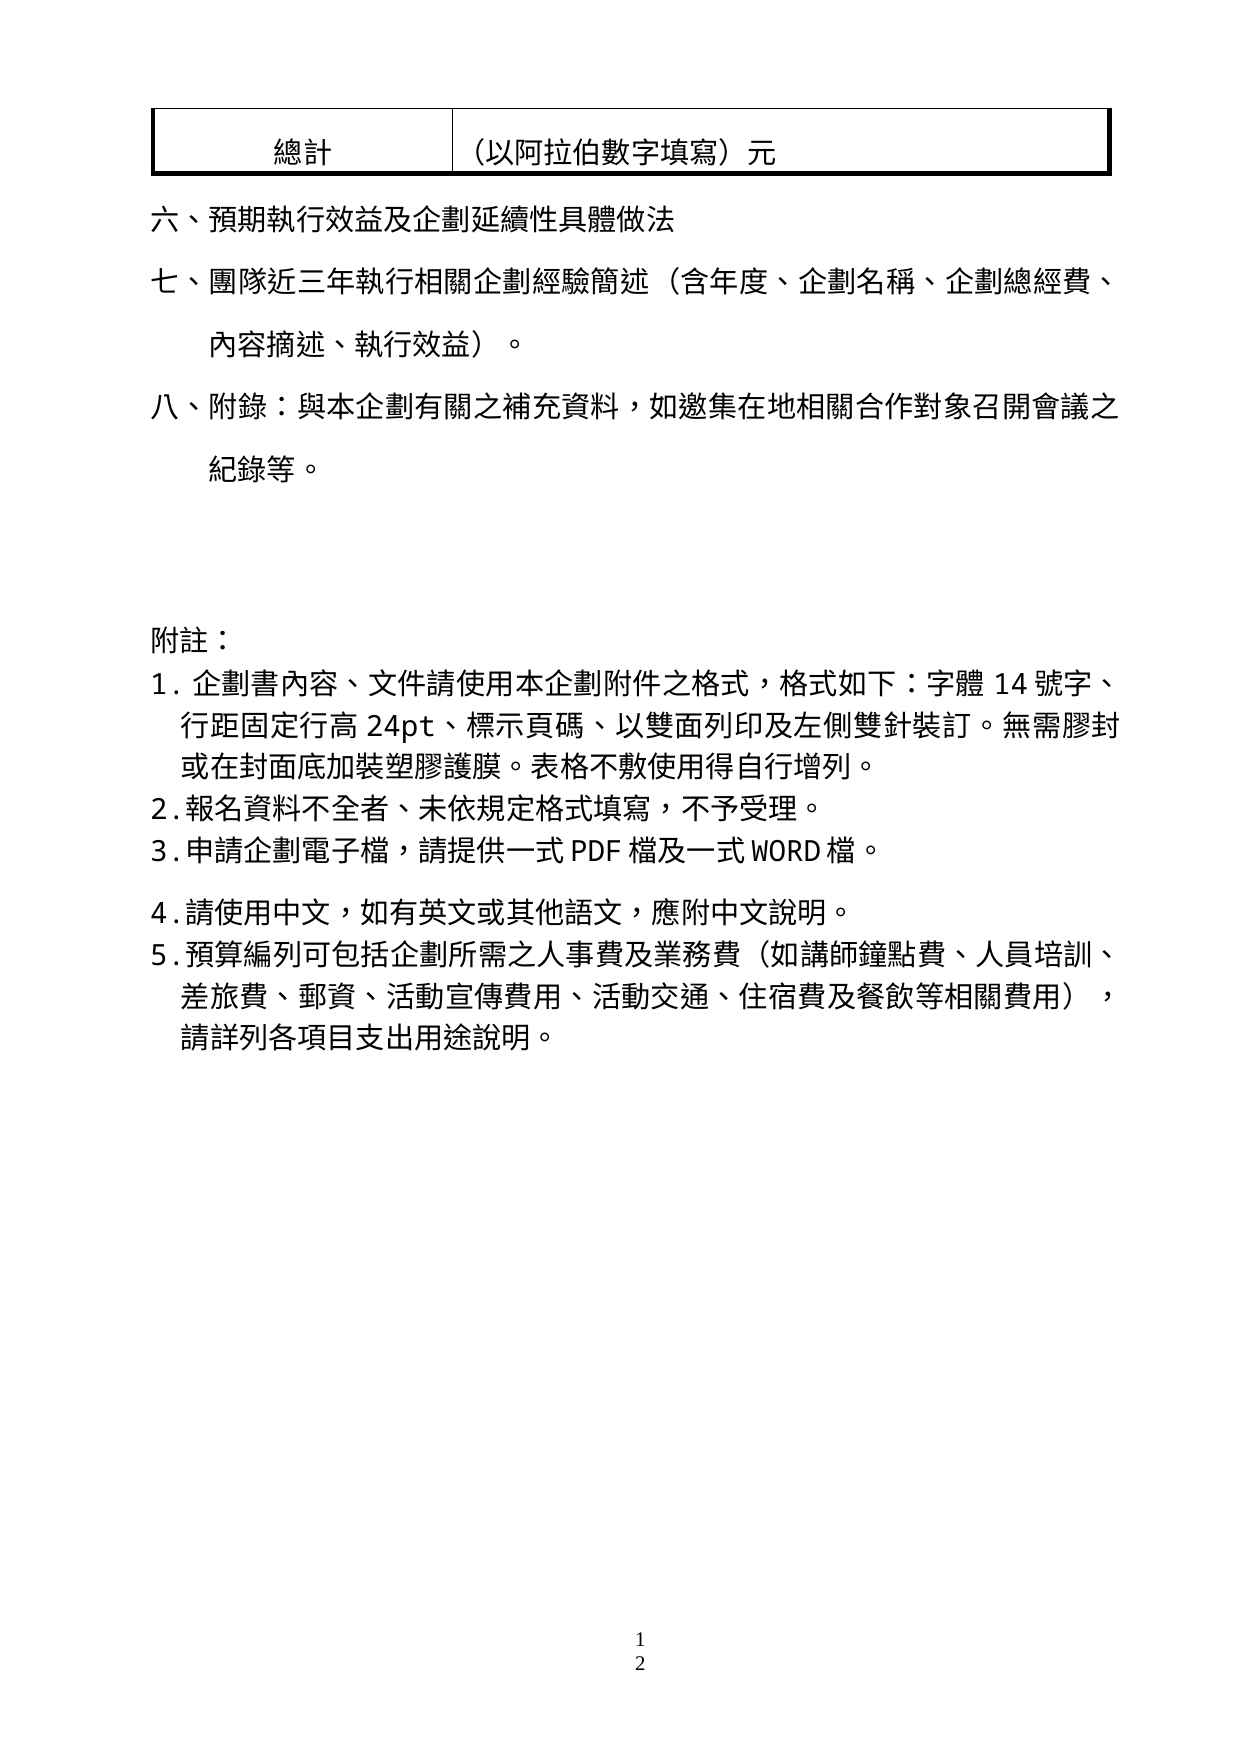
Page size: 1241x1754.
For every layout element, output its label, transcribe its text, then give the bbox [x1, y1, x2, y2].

text 2.報名資料不全者、未依規定格式填寫，不予受理。 [150, 786, 1122, 828]
table_cell （以阿拉伯數字填寫）元 [453, 109, 1107, 171]
text 八、附錄：與本企劃有關之補充資料，如邀集在地相關合作對象召開會議之紀錄等。 [150, 363, 1122, 488]
text 5.預算編列可包括企劃所需之人事費及業務費（如講師鐘點費、人員培訓、差旅費、郵資、活動宣傳費用、活動交通、住宿費及餐飲等相關費用），請詳列各項目支出用途說明。 [150, 932, 1122, 1057]
text 4.請使用中文，如有英文或其他語文，應附中文說明。 [150, 869, 1122, 932]
text 附註： [150, 613, 1122, 661]
text 七、團隊近三年執行相關企劃經驗簡述（含年度、企劃名稱、企劃總經費、內容摘述、執行效益）。 [150, 238, 1122, 363]
text 六、預期執行效益及企劃延續性具體做法 [150, 176, 1122, 238]
text 3.申請企劃電子檔，請提供一式PDF檔及一式WORD檔。 [150, 828, 1122, 869]
text 1. 企劃書內容、文件請使用本企劃附件之格式，格式如下：字體14號字、行距固定行高24pt、標示頁碼、以雙面列印及左側雙針裝訂。無需膠封或在封面底加裝塑膠護膜。表格不敷使用得自行增列。 [150, 661, 1122, 786]
table_cell 總計 [155, 109, 452, 171]
